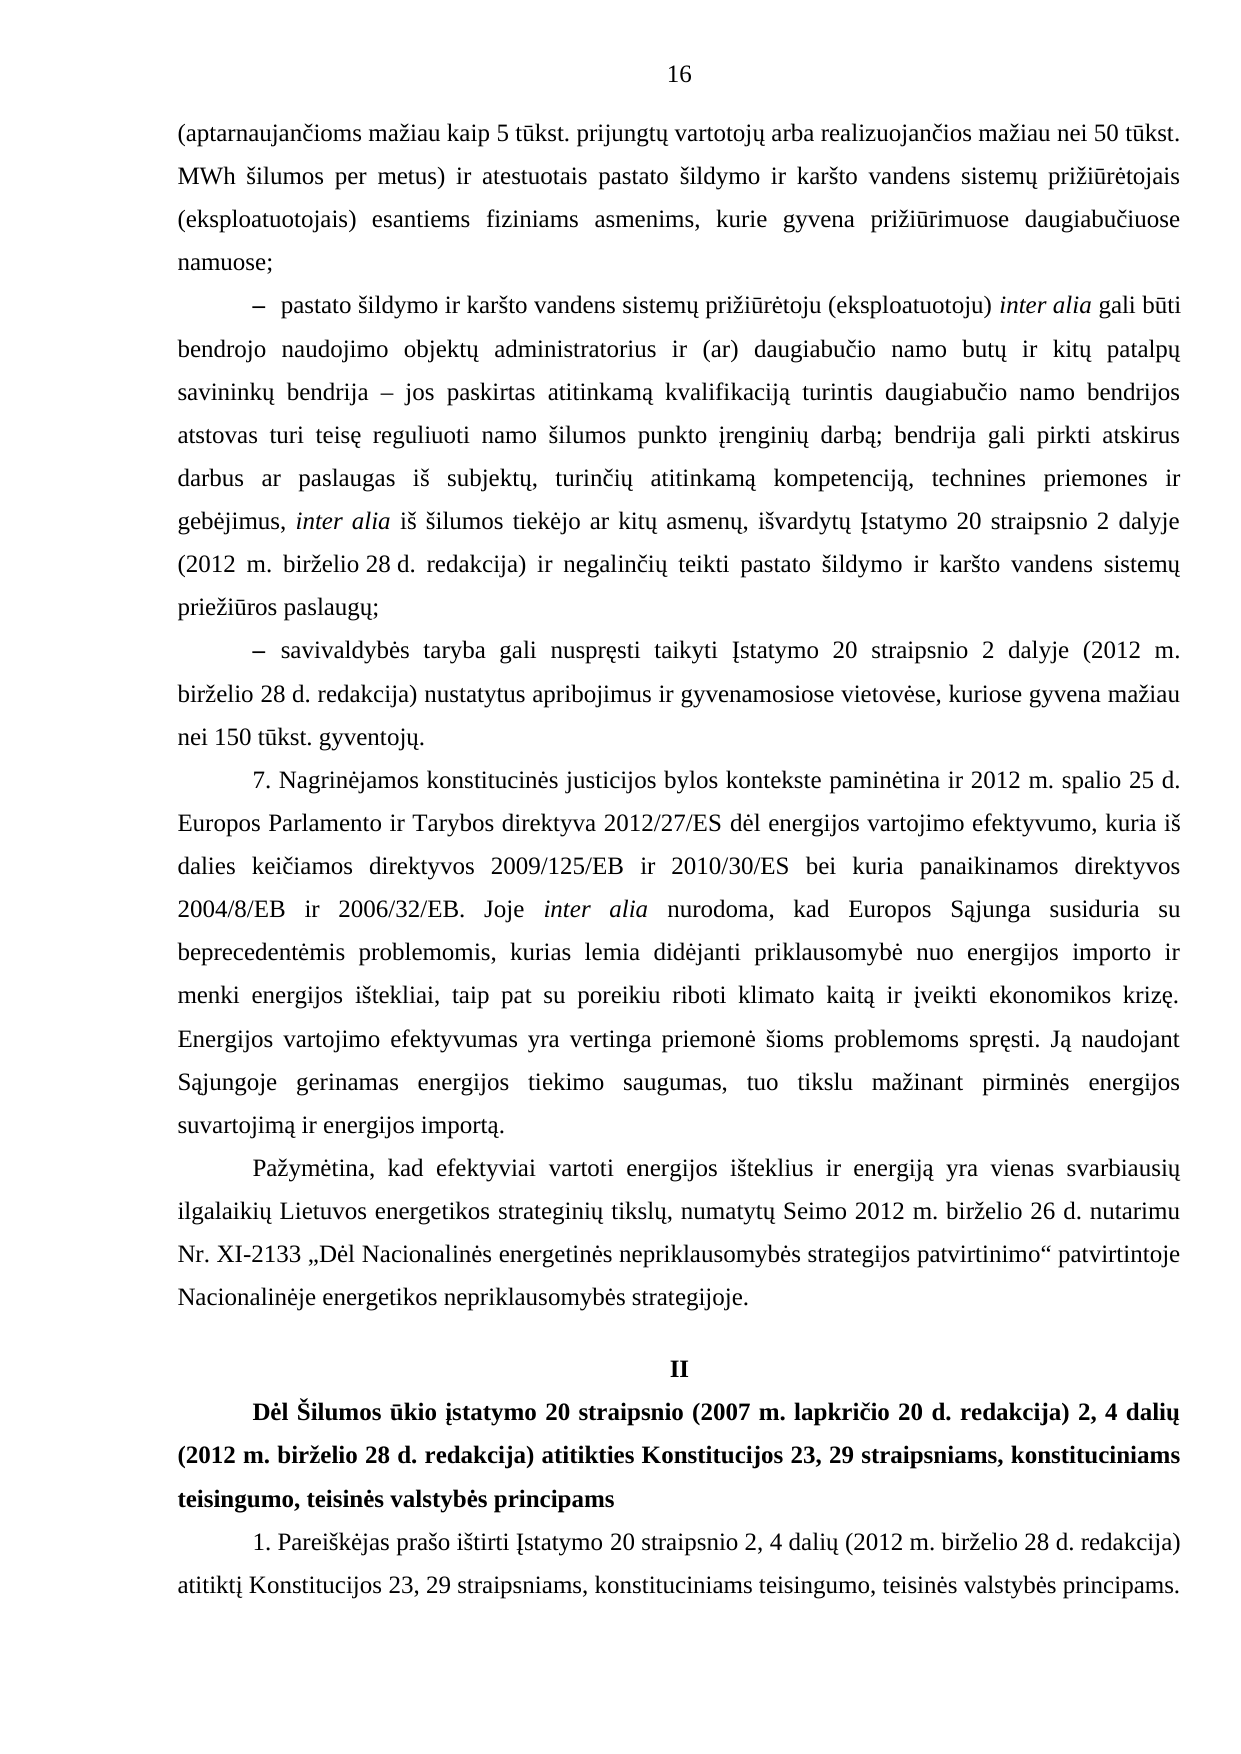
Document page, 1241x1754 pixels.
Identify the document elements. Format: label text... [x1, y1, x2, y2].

text (aptarnaujančioms mažiau kaip 5 tūkst. prijungtų vartotojų arba realizuojančios mažiau nei 50 tūkst. MWh šilumos per metus) ir atestuotais pastato šildymo ir karšto vandens sistemų prižiūrėtojais (eksploatuotojais) esantiems fiziniams asmenims, kurie gyvena prižiūrimuose daugiabučiuose namuose; [177, 118, 1181, 276]
text II [177, 1354, 1181, 1383]
text – pastato šildymo ir karšto vandens sistemų prižiūrėtoju (eksploatuotoju) inter alia gali būti bendrojo naudojimo objektų administratorius ir (ar) daugiabučio namo butų ir kitų patalpų savininkų bendrija – jos paskirtas atitinkamą kvalifikaciją turintis daugiabučio namo bendrijos atstovas turi teisę reguliuoti namo šilumos punkto įrenginių darbą; bendrija gali pirkti atskirus darbus ar paslaugas iš subjektų, turinčių atitinkamą kompetenciją, technines priemones ir gebėjimus, inter alia iš šilumos tiekėjo ar kitų asmenų, išvardytų Įstatymo 20 straipsnio 2 dalyje (2012 m. birželio 28 d. redakcija) ir negalinčių teikti pastato šildymo ir karšto vandens sistemų priežiūros paslaugų; [177, 291, 1181, 621]
text – savivaldybės taryba gali nuspręsti taikyti Įstatymo 20 straipsnio 2 dalyje (2012 m. birželio 28 d. redakcija) nustatytus apribojimus ir gyvenamosiose vietovėse, kuriose gyvena mažiau nei 150 tūkst. gyventojų. [177, 636, 1181, 751]
text 7. Nagrinėjamos konstitucinės justicijos bylos kontekste paminėtina ir 2012 m. spalio 25 d. Europos Parlamento ir Tarybos direktyva 2012/27/ES dėl energijos vartojimo efektyvumo, kuria iš dalies keičiamos direktyvos 2009/125/EB ir 2010/30/ES bei kuria panaikinamos direktyvos 2004/8/EB ir 2006/32/EB. Joje inter alia nurodoma, kad Europos Sąjunga susiduria su beprecedentėmis problemomis, kurias lemia didėjanti priklausomybė nuo energijos importo ir menki energijos ištekliai, taip pat su poreikiu riboti klimato kaitą ir įveikti ekonomikos krizę. Energijos vartojimo efektyvumas yra vertinga priemonė šioms problemoms spręsti. Ją naudojant Sąjungoje gerinamas energijos tiekimo saugumas, tuo tikslu mažinant pirminės energijos suvartojimą ir energijos importą. [177, 765, 1181, 1139]
text Dėl Šilumos ūkio įstatymo 20 straipsnio (2007 m. lapkričio 20 d. redakcija) 2, 4 dalių (2012 m. birželio 28 d. redakcija) atitikties Konstitucijos 23, 29 straipsniams, konstituciniams teisingumo, teisinės valstybės principams [177, 1397, 1181, 1512]
text Pažymėtina, kad efektyviai vartoti energijos išteklius ir energiją yra vienas svarbiausių ilgalaikių Lietuvos energetikos strateginių tikslų, numatytų Seimo 2012 m. birželio 26 d. nutarimu Nr. XI-2133 „Dėl Nacionalinės energetinės nepriklausomybės strategijos patvirtinimo“ patvirtintoje Nacionalinėje energetikos nepriklausomybės strategijoje. [177, 1153, 1181, 1311]
text 1. Pareiškėjas prašo ištirti Įstatymo 20 straipsnio 2, 4 dalių (2012 m. birželio 28 d. redakcija) atitiktį Konstitucijos 23, 29 straipsniams, konstituciniams teisingumo, teisinės valstybės principams. [177, 1527, 1181, 1599]
